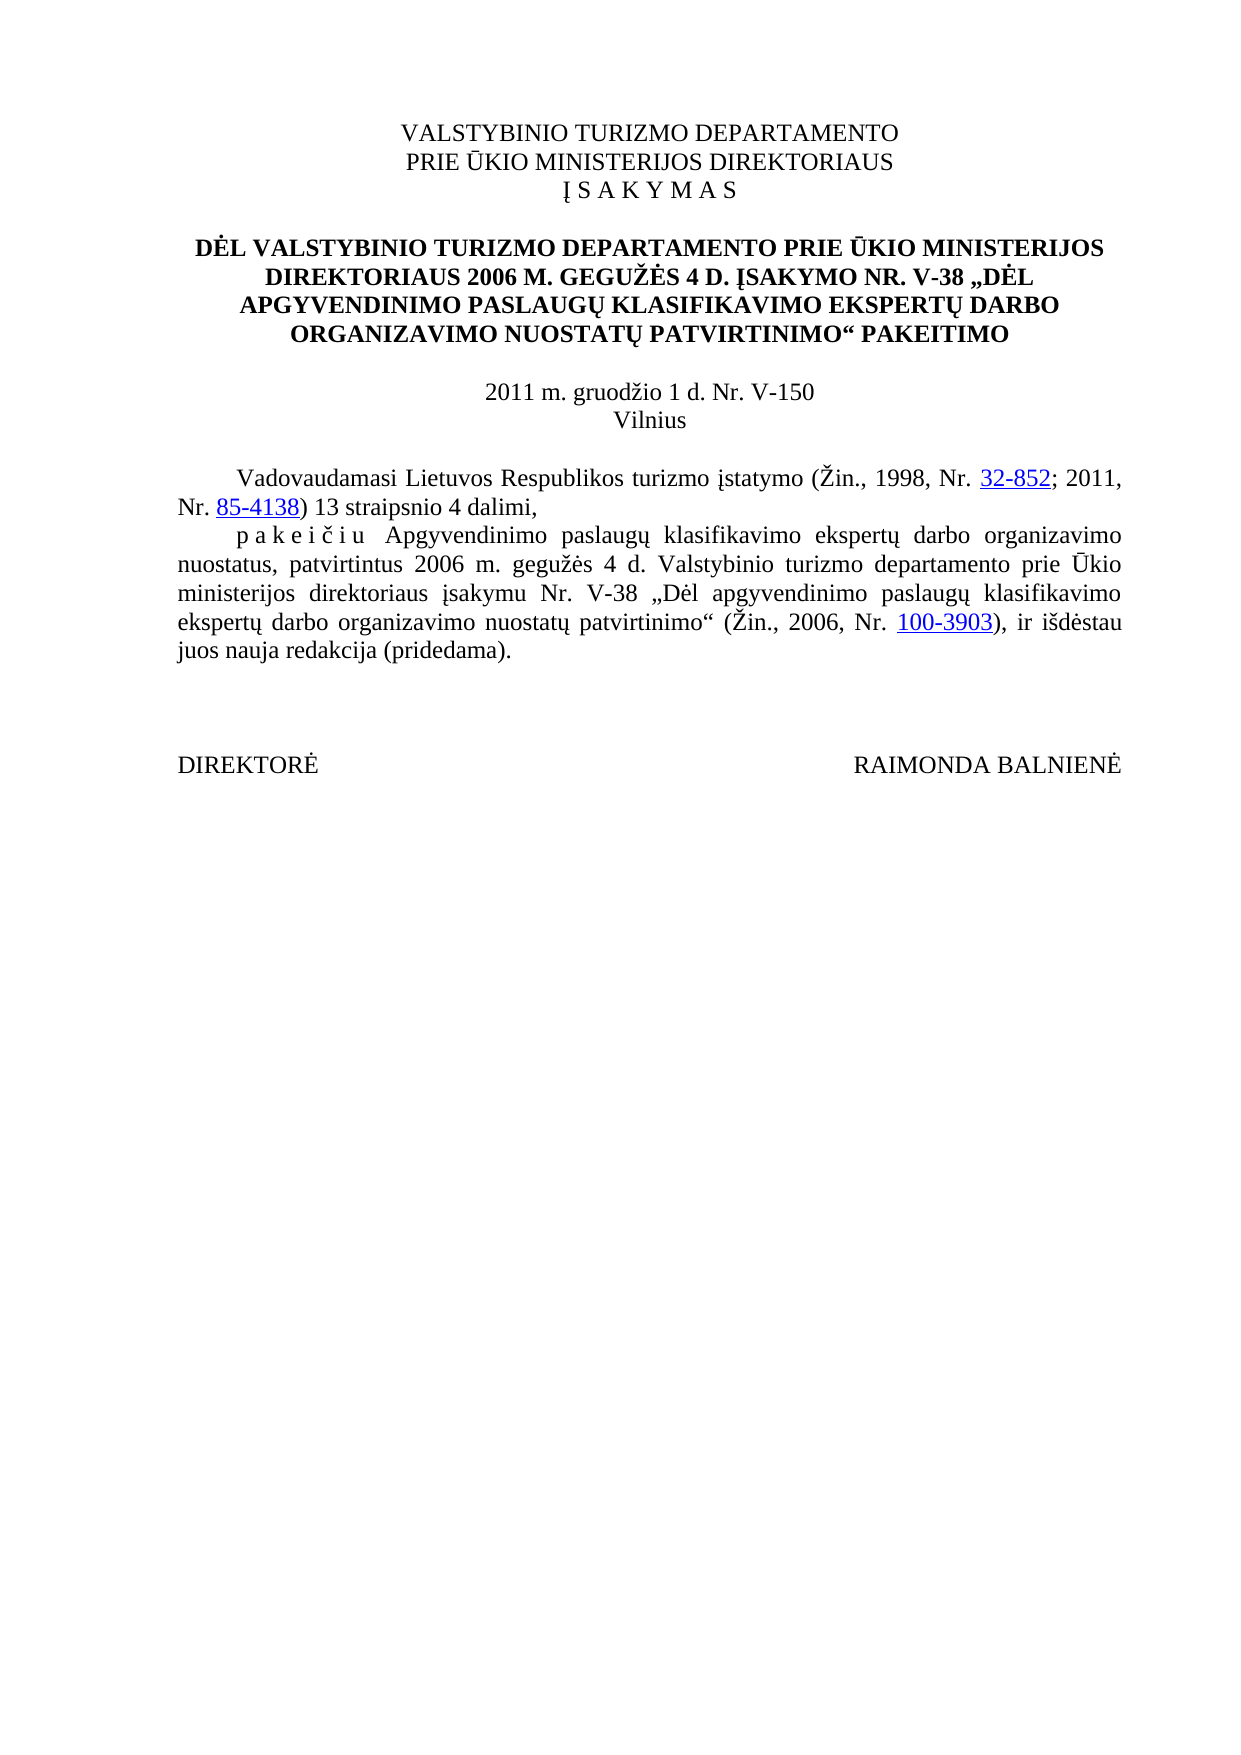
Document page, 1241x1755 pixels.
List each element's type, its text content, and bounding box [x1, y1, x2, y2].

text DĖL VALSTYBINIO TURIZMO DEPARTAMENTO PRIE ŪKIO MINISTERIJOS DIREKTORIAUS 2006 M. GEGUŽĖS 4 D. ĮSAKYMO Nr. V-38 „DĖL APGYVENDINIMO PASLAUGŲ KLASIFIKAVIMO EKSPERTŲ DARBO ORGANIZAVIMO NUOSTATŲ PATVIRTINIMO“ PAKEITIMO [177, 233, 1122, 348]
text Direktorė Raimonda Balnienė [177, 751, 1122, 779]
text 2011 m. gruodžio 1 d. Nr. V-150 [177, 377, 1122, 406]
text VALSTYBINIO TURIZMO DEPARTAMENTO [177, 118, 1122, 147]
text Vilnius [177, 406, 1122, 434]
text Vadovaudamasi Lietuvos Respublikos turizmo įstatymo (Žin., 1998, Nr. 32-852; 2011, Nr. 85-4138) 13 straipsnio 4 dalimi, [177, 463, 1122, 521]
text ĮSAKYMAS [177, 176, 1122, 204]
text pakeičiu Apgyvendinimo paslaugų klasifikavimo ekspertų darbo organizavimo nuostatus, patvirtintus 2006 m. gegužės 4 d. Valstybinio turizmo departamento prie Ūkio ministerijos direktoriaus įsakymu Nr. V-38 „Dėl apgyvendinimo paslaugų klasifikavimo ekspertų darbo organizavimo nuostatų patvirtinimo“ (Žin., 2006, Nr. 100-3903), ir išdėstau juos nauja redakcija (pridedama). [177, 521, 1122, 664]
text PRIE ŪKIO MINISTERIJOS DIREKTORIAUS [177, 147, 1122, 176]
